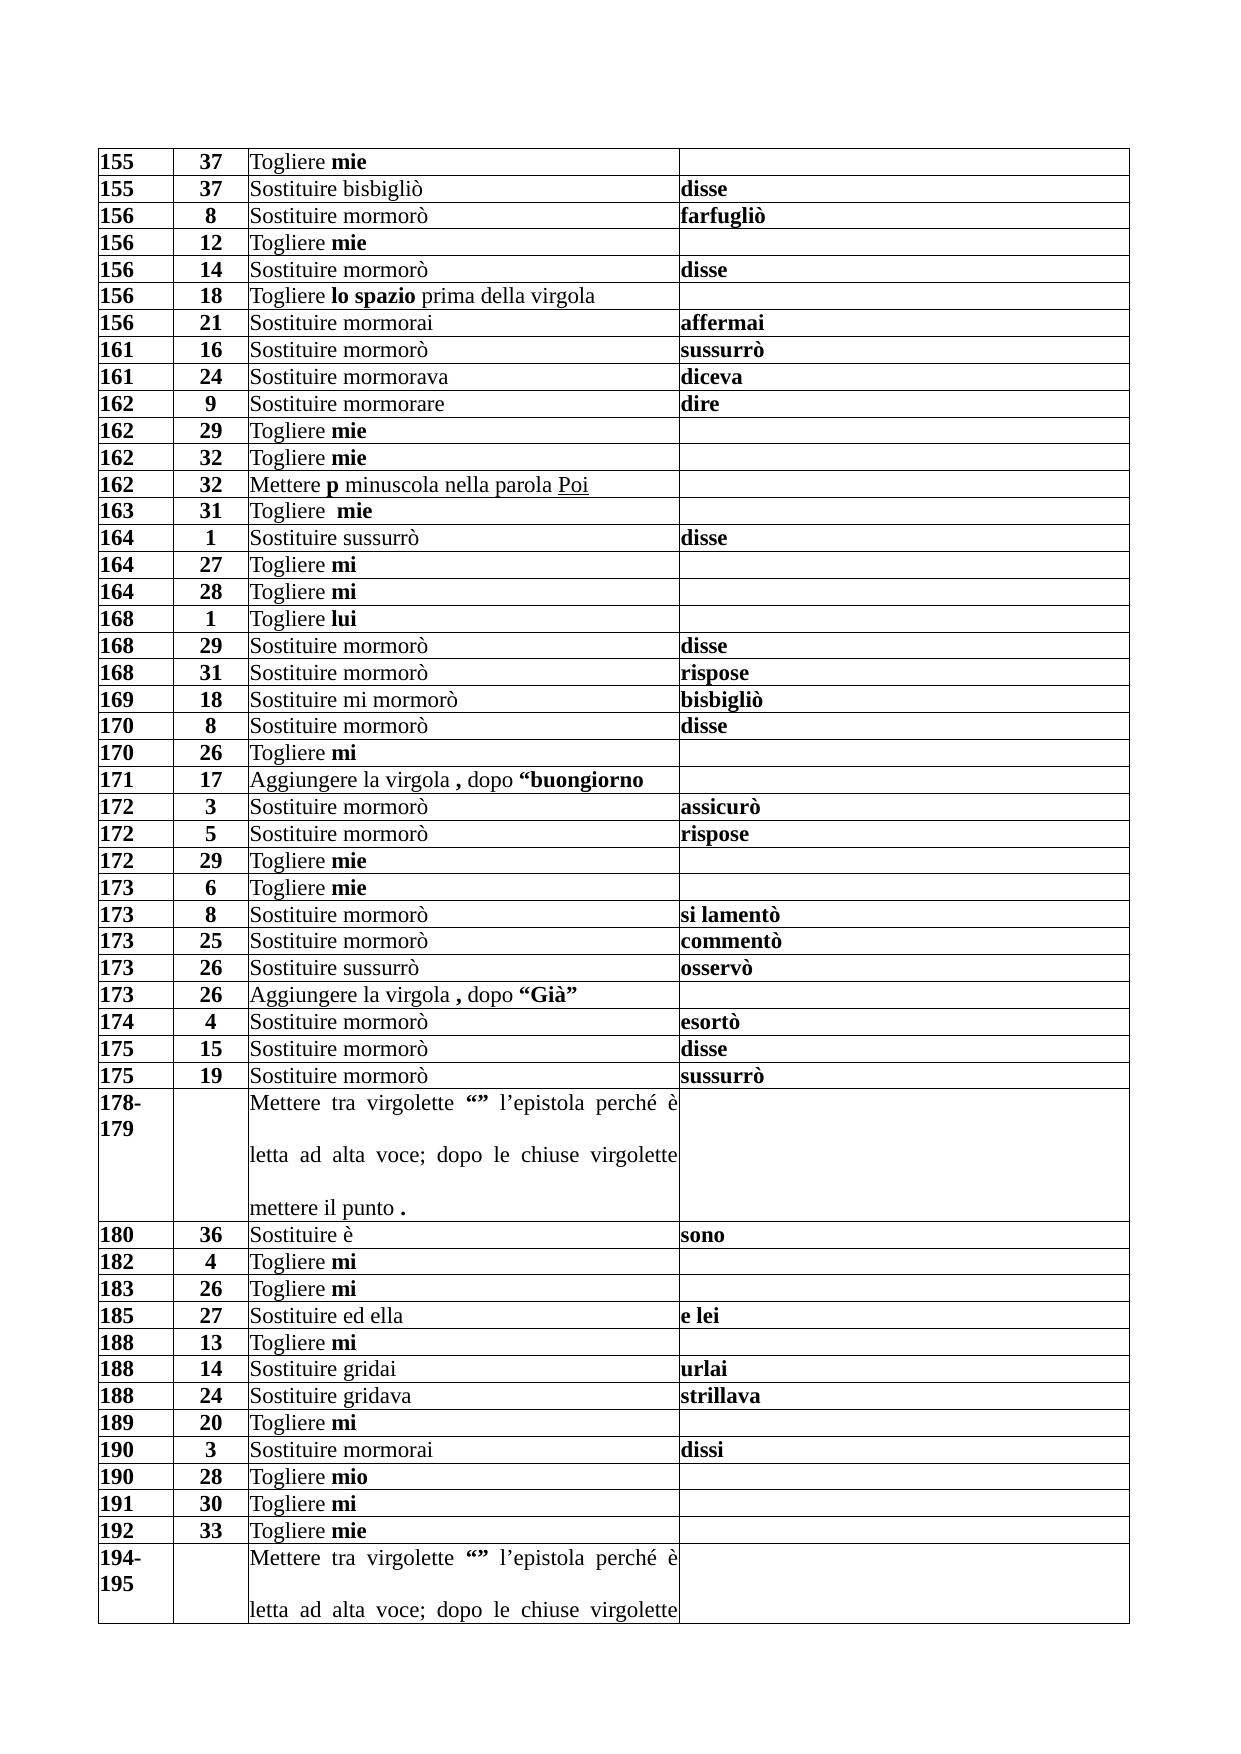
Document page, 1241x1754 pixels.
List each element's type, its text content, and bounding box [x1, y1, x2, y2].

table_cell Sostituire mormorò [249, 256, 679, 282]
table_cell Sostituire ed ella [249, 1302, 679, 1328]
table_cell Sostituire mormorò [249, 659, 679, 685]
table_cell Sostituire gridava [249, 1383, 679, 1409]
table_cell 6 [174, 874, 248, 900]
table_cell 37 [174, 149, 248, 174]
table_cell Sostituire mormorò [249, 713, 679, 739]
table_cell 188 [99, 1383, 173, 1409]
table_cell 27 [174, 1302, 248, 1328]
table_cell Togliere mi [249, 1329, 679, 1355]
table_cell 188 [99, 1356, 173, 1382]
table_cell 18 [174, 283, 248, 309]
table_cell 21 [174, 310, 248, 336]
table_cell urlai [680, 1356, 1129, 1382]
table_cell 1 [174, 606, 248, 631]
table_cell [680, 1490, 1129, 1516]
table_cell Sostituire bisbigliò [249, 176, 679, 201]
table_cell 156 [99, 283, 173, 309]
table_cell Togliere mie [249, 149, 679, 174]
table_cell 14 [174, 256, 248, 282]
table_cell 26 [174, 1275, 248, 1301]
table_cell 183 [99, 1275, 173, 1301]
table_cell Togliere mie [249, 418, 679, 443]
table_cell 24 [174, 1383, 248, 1409]
table_cell Sostituire mormorò [249, 1036, 679, 1061]
table_cell 3 [174, 794, 248, 819]
table_cell [680, 1544, 1129, 1623]
table_cell 9 [174, 391, 248, 416]
table_cell [680, 444, 1129, 470]
table_cell [680, 1329, 1129, 1355]
table_cell 169 [99, 686, 173, 712]
table_cell 29 [174, 418, 248, 443]
table_cell 173 [99, 955, 173, 981]
table_cell 161 [99, 337, 173, 363]
table_cell si lamentò [680, 901, 1129, 927]
table_cell 171 [99, 767, 173, 793]
table_cell Mettere tra virgolette “” l’epistola perché è letta ad alta voce; dopo le chiuse virgolette [249, 1544, 679, 1623]
table_cell [680, 579, 1129, 604]
table_cell [680, 606, 1129, 631]
table_cell 173 [99, 928, 173, 954]
table_cell Togliere mi [249, 1490, 679, 1516]
table_cell 172 [99, 848, 173, 873]
table_cell 172 [99, 821, 173, 846]
table_cell e lei [680, 1302, 1129, 1328]
table_cell diceva [680, 364, 1129, 389]
table_cell Togliere mie [249, 874, 679, 900]
table_cell 25 [174, 928, 248, 954]
table_cell 173 [99, 874, 173, 900]
table_cell Aggiungere la virgola , dopo “buongiorno [249, 767, 679, 793]
table_cell [680, 149, 1129, 174]
table_cell 175 [99, 1063, 173, 1088]
table_cell [680, 229, 1129, 255]
table_cell 33 [174, 1517, 248, 1543]
table_cell 180 [99, 1222, 173, 1247]
table_cell sono [680, 1222, 1129, 1247]
table_cell [174, 1544, 248, 1623]
table_cell rispose [680, 821, 1129, 846]
table_cell [680, 418, 1129, 443]
table_cell [680, 1464, 1129, 1489]
table_cell 162 [99, 418, 173, 443]
table_cell 36 [174, 1222, 248, 1247]
table_cell disse [680, 713, 1129, 739]
table_cell 31 [174, 498, 248, 524]
table_cell 18 [174, 686, 248, 712]
table_cell assicurò [680, 794, 1129, 819]
table_cell Sostituire mormorò [249, 901, 679, 927]
table_cell Aggiungere la virgola , dopo “Già” [249, 982, 679, 1008]
table_cell 164 [99, 525, 173, 551]
table_cell Sostituire mormorai [249, 1437, 679, 1462]
table_cell Togliere mi [249, 1249, 679, 1274]
table_cell Sostituire mormorò [249, 1009, 679, 1034]
table_cell 8 [174, 901, 248, 927]
table_cell 168 [99, 633, 173, 658]
table_cell affermai [680, 310, 1129, 336]
table_cell 156 [99, 310, 173, 336]
table_cell Togliere mie [249, 444, 679, 470]
table_cell 32 [174, 444, 248, 470]
table_cell Sostituire mormorò [249, 794, 679, 819]
table_cell dire [680, 391, 1129, 416]
table_cell Togliere mi [249, 1410, 679, 1436]
table_cell Sostituire sussurrò [249, 955, 679, 981]
table_cell Sostituire mormorava [249, 364, 679, 389]
table_cell commentò [680, 928, 1129, 954]
table_cell 164 [99, 552, 173, 578]
table_cell [680, 1517, 1129, 1543]
table_cell 172 [99, 794, 173, 819]
table_cell Sostituire sussurrò [249, 525, 679, 551]
table_cell 26 [174, 982, 248, 1008]
table_cell Sostituire mormorò [249, 928, 679, 954]
table_cell 189 [99, 1410, 173, 1436]
table_cell 32 [174, 471, 248, 497]
table_cell 8 [174, 203, 248, 228]
table_cell Togliere mi [249, 552, 679, 578]
table_cell 162 [99, 391, 173, 416]
table_cell dissi [680, 1437, 1129, 1462]
table_cell 190 [99, 1437, 173, 1462]
table_cell 188 [99, 1329, 173, 1355]
table_cell [680, 1089, 1129, 1221]
table_cell 175 [99, 1036, 173, 1061]
table_cell disse [680, 256, 1129, 282]
table_cell Togliere mi [249, 740, 679, 766]
table_cell 161 [99, 364, 173, 389]
table_cell 20 [174, 1410, 248, 1436]
table_cell [680, 767, 1129, 793]
table_cell Sostituire mormorò [249, 1063, 679, 1088]
table_cell 26 [174, 955, 248, 981]
table_cell esortò [680, 1009, 1129, 1034]
table_cell Togliere mi [249, 1275, 679, 1301]
table_cell sussurrò [680, 337, 1129, 363]
table_cell [680, 982, 1129, 1008]
table_cell 194-195 [99, 1544, 173, 1623]
table_cell 30 [174, 1490, 248, 1516]
table_cell 173 [99, 982, 173, 1008]
table_cell Sostituire mi mormorò [249, 686, 679, 712]
table_cell 182 [99, 1249, 173, 1274]
table_cell [680, 1249, 1129, 1274]
table_cell 13 [174, 1329, 248, 1355]
table_cell [174, 1089, 248, 1221]
table_cell disse [680, 525, 1129, 551]
table_cell 170 [99, 713, 173, 739]
table_cell Sostituire mormorai [249, 310, 679, 336]
table_cell farfugliò [680, 203, 1129, 228]
table_cell Togliere lo spazio prima della virgola [249, 283, 679, 309]
table_cell 14 [174, 1356, 248, 1382]
table_cell [680, 874, 1129, 900]
table_cell Togliere mie [249, 498, 679, 524]
table_cell [680, 552, 1129, 578]
table_cell 4 [174, 1249, 248, 1274]
table_cell 170 [99, 740, 173, 766]
table_cell Mettere p minuscola nella parola Poi [249, 471, 679, 497]
table_cell 37 [174, 176, 248, 201]
table_cell Togliere mio [249, 1464, 679, 1489]
table_cell Mettere tra virgolette “” l’epistola perché è letta ad alta voce; dopo le chiuse virgolette mettere il punto . [249, 1089, 679, 1221]
table_cell 24 [174, 364, 248, 389]
table_cell 190 [99, 1464, 173, 1489]
table_cell 155 [99, 176, 173, 201]
table_cell 185 [99, 1302, 173, 1328]
table_cell disse [680, 1036, 1129, 1061]
table_cell Togliere mie [249, 229, 679, 255]
table_cell 173 [99, 901, 173, 927]
table_cell [680, 498, 1129, 524]
table_cell Sostituire è [249, 1222, 679, 1247]
table_cell 15 [174, 1036, 248, 1061]
table_cell [680, 1275, 1129, 1301]
table_cell 17 [174, 767, 248, 793]
table_cell Togliere mie [249, 1517, 679, 1543]
table_cell 156 [99, 203, 173, 228]
table_cell 164 [99, 579, 173, 604]
table_cell 31 [174, 659, 248, 685]
table_cell Sostituire mormorò [249, 633, 679, 658]
table_cell bisbigliò [680, 686, 1129, 712]
table_cell [680, 1410, 1129, 1436]
table_cell 8 [174, 713, 248, 739]
table_cell 156 [99, 229, 173, 255]
table_cell Sostituire mormorare [249, 391, 679, 416]
table_cell strillava [680, 1383, 1129, 1409]
table_cell 5 [174, 821, 248, 846]
table_cell Sostituire mormorò [249, 337, 679, 363]
table_cell 16 [174, 337, 248, 363]
table_cell 29 [174, 848, 248, 873]
table_cell Sostituire gridai [249, 1356, 679, 1382]
table_cell 12 [174, 229, 248, 255]
table_cell disse [680, 633, 1129, 658]
table_cell [680, 848, 1129, 873]
table_cell 156 [99, 256, 173, 282]
table_cell 168 [99, 659, 173, 685]
table_cell Sostituire mormorò [249, 203, 679, 228]
table_cell disse [680, 176, 1129, 201]
table_cell 162 [99, 444, 173, 470]
table_cell 178-179 [99, 1089, 173, 1221]
table_cell [680, 740, 1129, 766]
table_cell 29 [174, 633, 248, 658]
table_cell 192 [99, 1517, 173, 1543]
table_cell Sostituire mormorò [249, 821, 679, 846]
table_cell [680, 471, 1129, 497]
table_cell 4 [174, 1009, 248, 1034]
table_cell [680, 283, 1129, 309]
table_cell 162 [99, 471, 173, 497]
table_cell 191 [99, 1490, 173, 1516]
table_cell Togliere mie [249, 848, 679, 873]
table_cell 19 [174, 1063, 248, 1088]
table_cell 26 [174, 740, 248, 766]
table_cell 28 [174, 1464, 248, 1489]
table_cell 1 [174, 525, 248, 551]
table_cell 27 [174, 552, 248, 578]
table_cell 3 [174, 1437, 248, 1462]
table_cell 174 [99, 1009, 173, 1034]
table_cell Togliere lui [249, 606, 679, 631]
table_cell 155 [99, 149, 173, 174]
table_cell 163 [99, 498, 173, 524]
table_cell 168 [99, 606, 173, 631]
table_cell rispose [680, 659, 1129, 685]
table_cell sussurrò [680, 1063, 1129, 1088]
table_cell 28 [174, 579, 248, 604]
table_cell osservò [680, 955, 1129, 981]
table_cell Togliere mi [249, 579, 679, 604]
